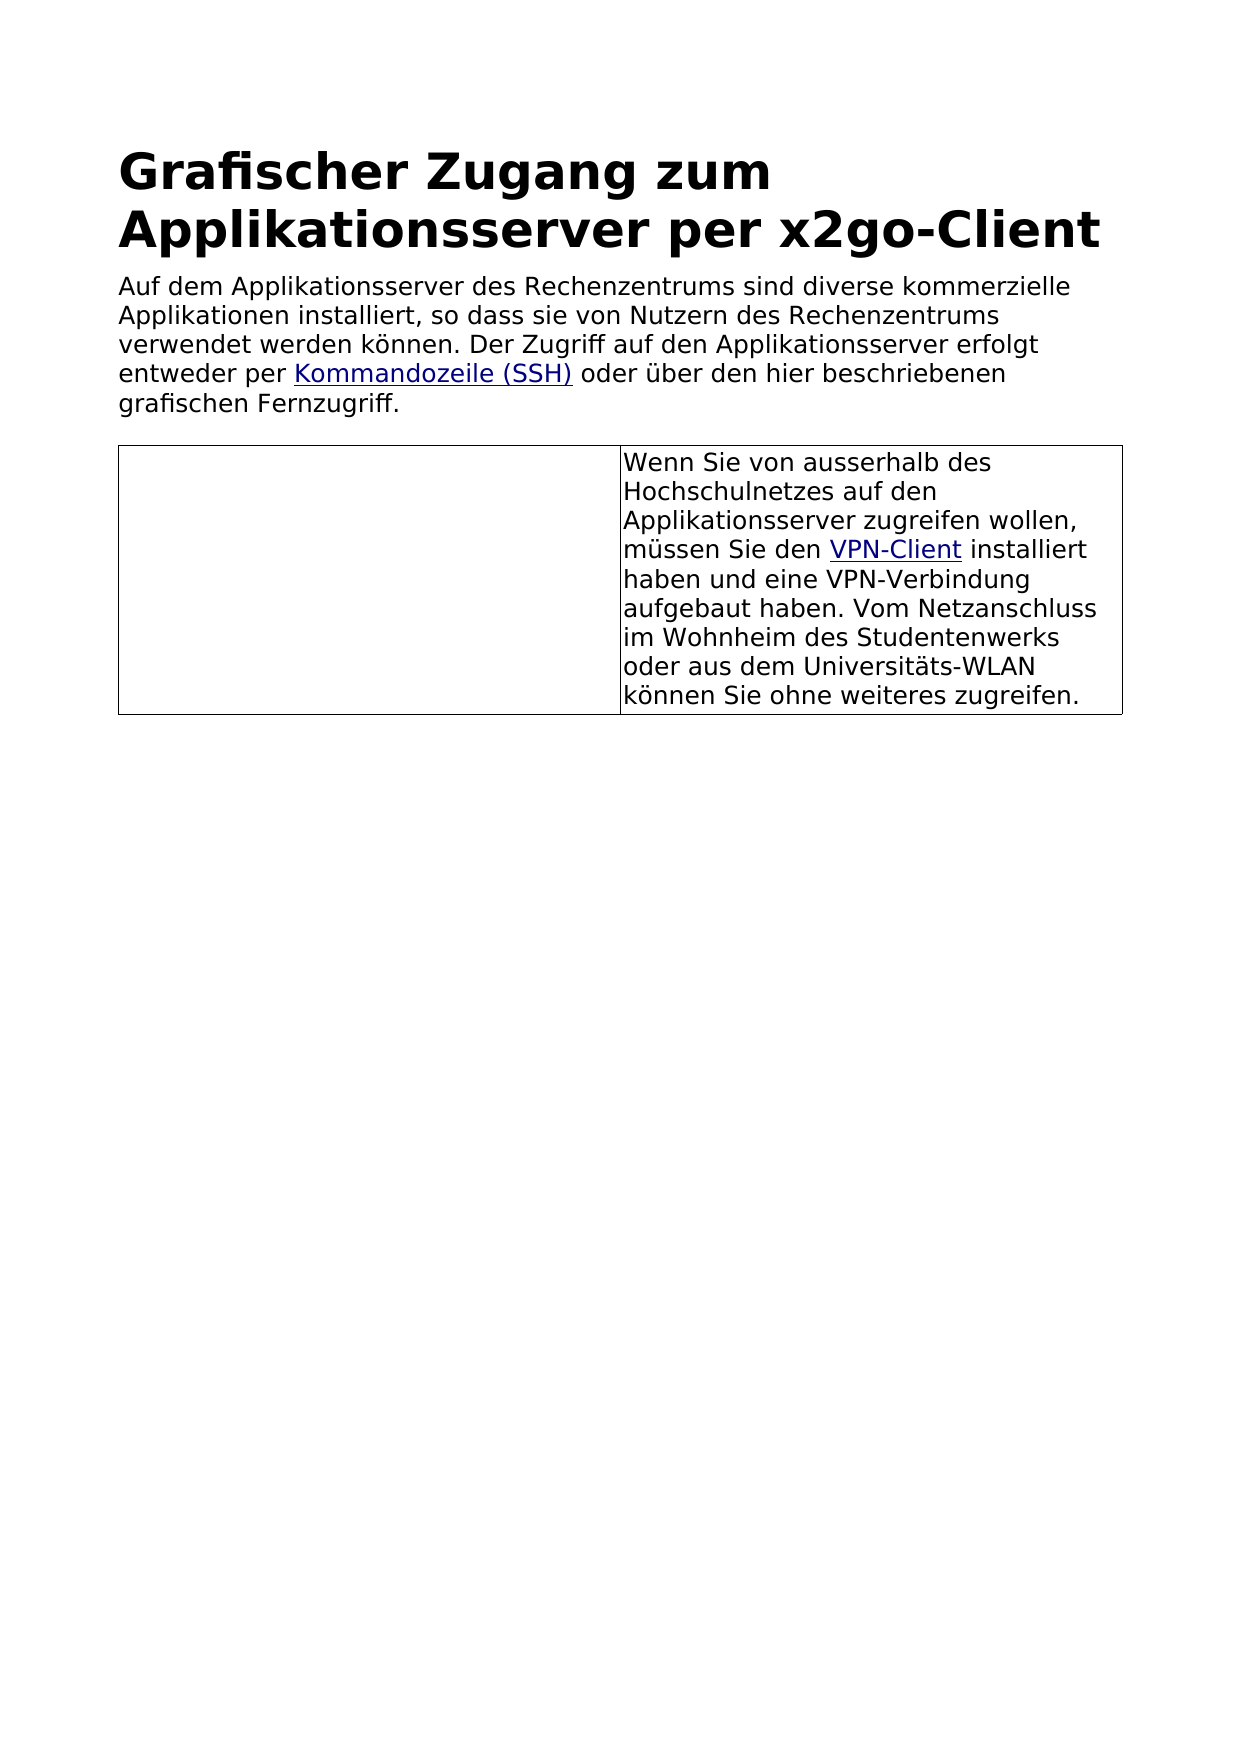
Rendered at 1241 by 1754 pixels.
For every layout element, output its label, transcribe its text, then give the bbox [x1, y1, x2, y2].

table_header [119, 446, 620, 714]
text Auf dem Applikationsserver des Rechenzentrums sind diverse kommerzielle Applikationen installiert, so dass sie von Nutzern des Rechenzentrums verwendet werden können. Der Zugriff auf den Applikationsserver erfolgt entweder per Kommandozeile (SSH) oder über den hier beschriebenen grafischen Fernzugriff. [118, 272, 1122, 418]
table_header Wenn Sie von ausserhalb des Hochschulnetzes auf den Applikationsserver zugreifen wollen, müssen Sie den VPN-Client installiert haben und eine VPN-Verbindung aufgebaut haben. Vom Netzanschluss im Wohnheim des Studentenwerks oder aus dem Universitäts-WLAN können Sie ohne weiteres zugreifen. [621, 446, 1122, 714]
subtitle Grafischer Zugang zum Applikationsserver per x2go-Client [118, 143, 1122, 259]
